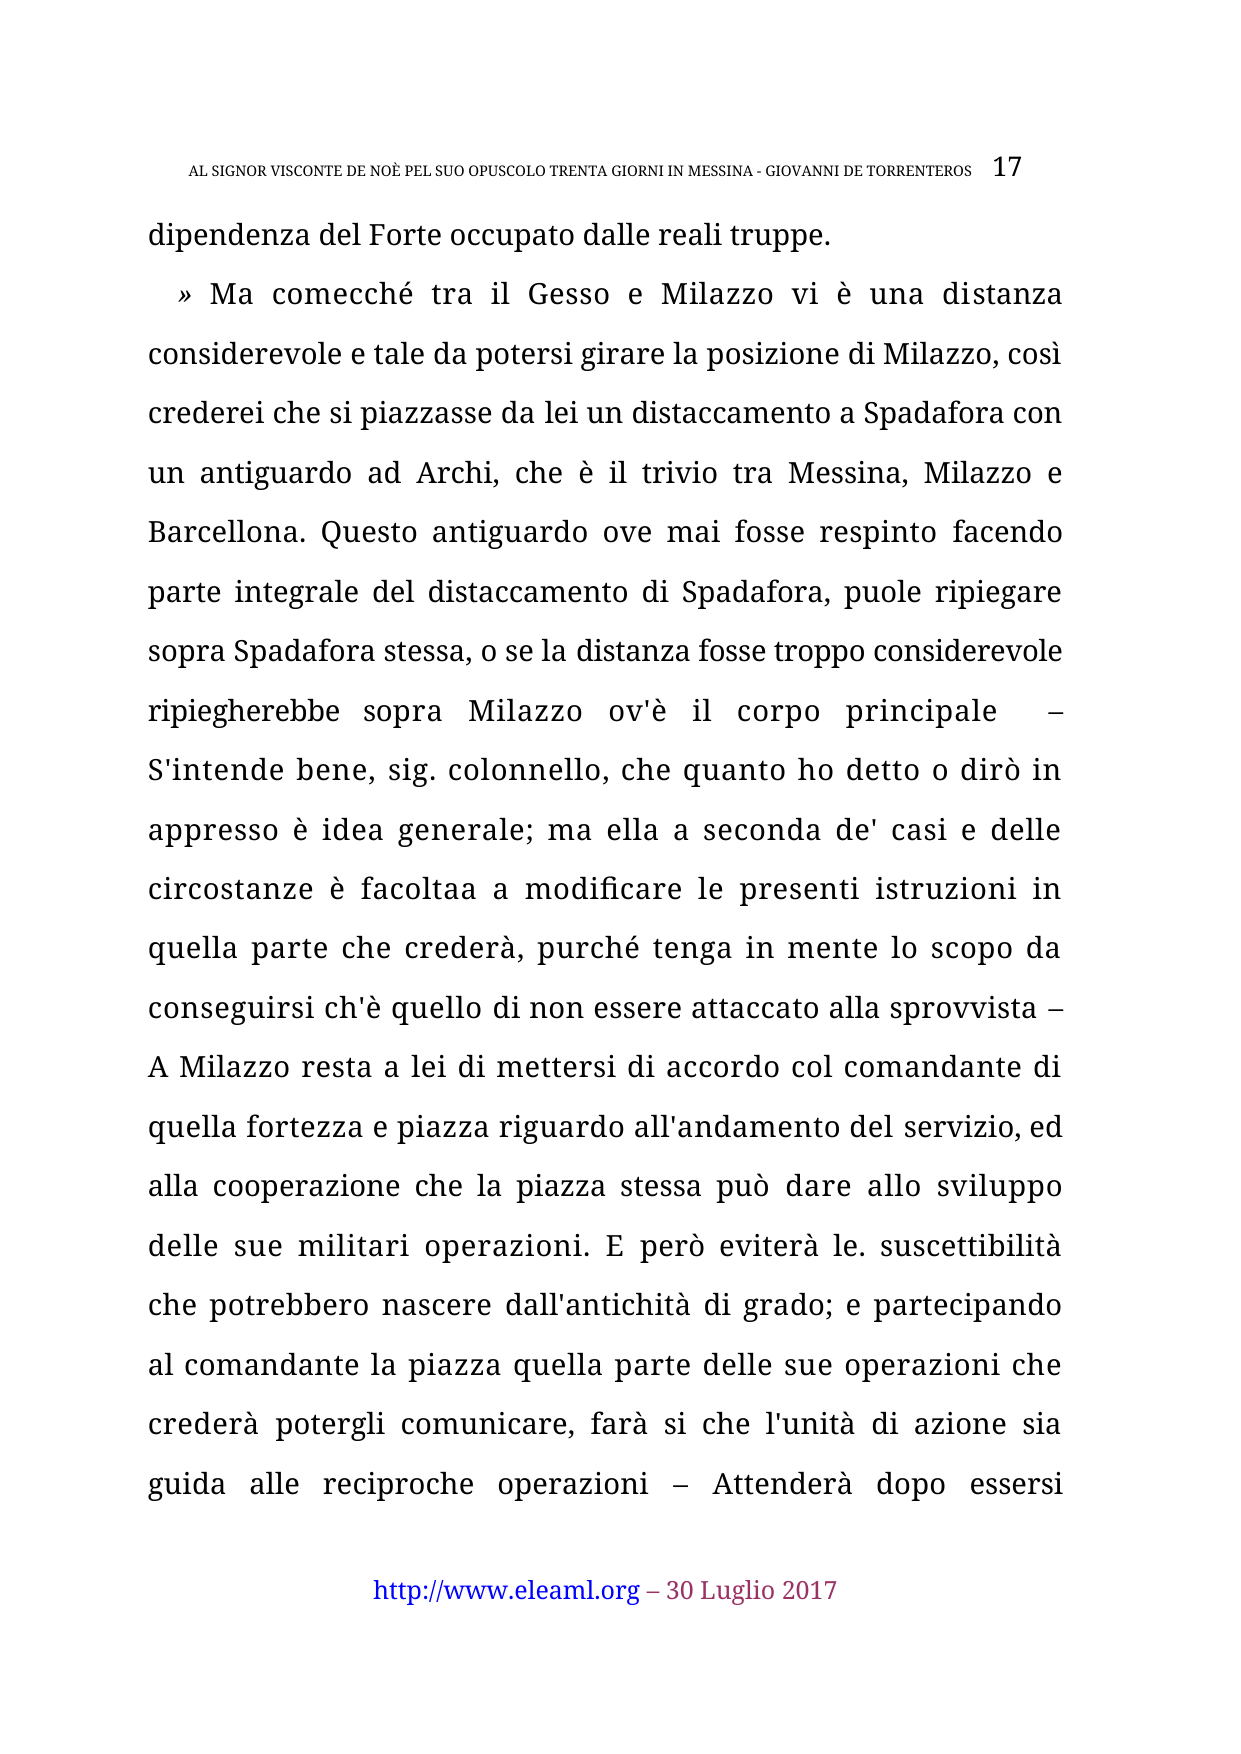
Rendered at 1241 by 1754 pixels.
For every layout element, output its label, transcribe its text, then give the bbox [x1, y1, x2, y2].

text dipendenza del Forte occupato dalle reali truppe. [148, 214, 1063, 254]
text » Ma comecché tra il Gesso e Milazzo vi è una distanza considerevole e tale da potersi girare la posizione di Milazzo, così crederei che si piazzasse da lei un distaccamento a Spadafora con un antiguardo ad Archi, che è il trivio tra Messina, Milazzo e Barcellona. Questo antiguardo ove mai fosse respinto facendo parte integrale del distaccamento di Spadafora, puole ripiegare sopra Spadafora stessa, o se la distanza fosse troppo considerevole ripiegherebbe sopra Milazzo ov'è il corpo principale – S'intende bene, sig. colonnello, che quanto ho detto o dirò in appresso è idea generale; ma ella a seconda de' casi e delle circostanze è facoltaa a modificare le presenti istruzioni in quella parte che crederà, purché tenga in mente lo scopo da conseguirsi ch'è quello di non essere attaccato alla sprovvista – A Milazzo resta a lei di mettersi di accordo col comandante di quella fortezza e piazza riguardo all'andamento del servizio, ed alla cooperazione che la piazza stessa può dare allo sviluppo delle sue militari operazioni. E però eviterà le. suscettibilità che potrebbero nascere dall'antichità di grado; e partecipando al comandante la piazza quella parte delle sue operazioni che crederà potergli comunicare, farà si che l'unità di azione sia guida alle reciproche operazioni – Attenderà dopo essersi [148, 273, 1063, 1503]
